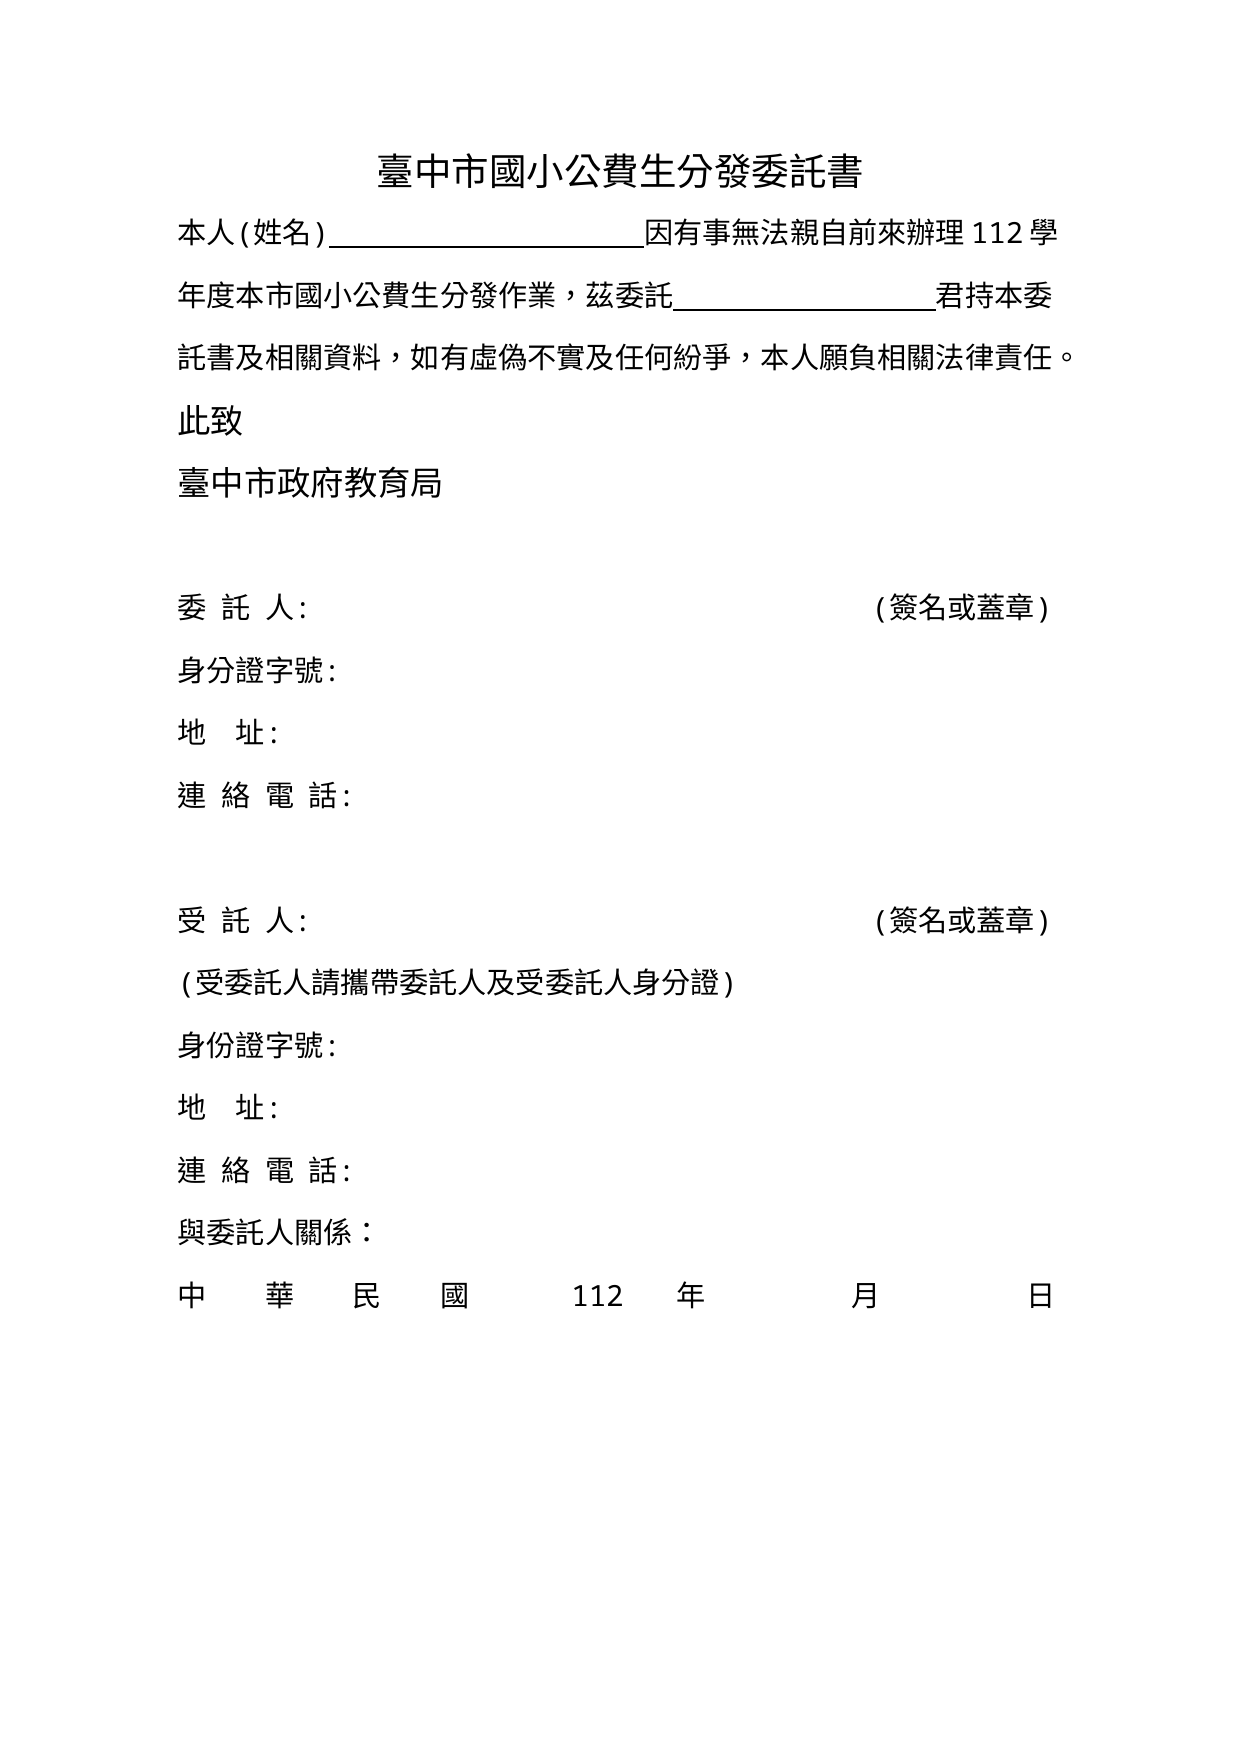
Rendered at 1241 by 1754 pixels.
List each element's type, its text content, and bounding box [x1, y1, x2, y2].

text 本人(姓名) 因有事無法親自前來辦理112學年度本市國小公費生分發作業，茲委託 君持本委託書及相關資料，如有虛偽不實及任何紛爭，本人願負相關法律責任。 [177, 189, 1063, 377]
text 此致 [177, 377, 1063, 439]
text 與委託人關係： [177, 1189, 1063, 1252]
text 身份證字號: [177, 1002, 1063, 1064]
text 連 絡 電 話: [177, 1127, 1063, 1189]
text 臺中市政府教育局 [177, 439, 1063, 502]
text 委 託 人: (簽名或蓋章) [177, 564, 1063, 627]
text 受 託 人: (簽名或蓋章)(受委託人請攜帶委託人及受委託人身分證) [177, 877, 1063, 1002]
text 地 址: [177, 689, 1063, 752]
text 地 址: [177, 1064, 1063, 1127]
text 連 絡 電 話: [177, 752, 1063, 814]
text 身分證字號: [177, 627, 1063, 689]
text 中 華 民 國 112 年 月 日 [177, 1252, 1063, 1314]
text 臺中市國小公費生分發委託書 [177, 127, 1063, 189]
